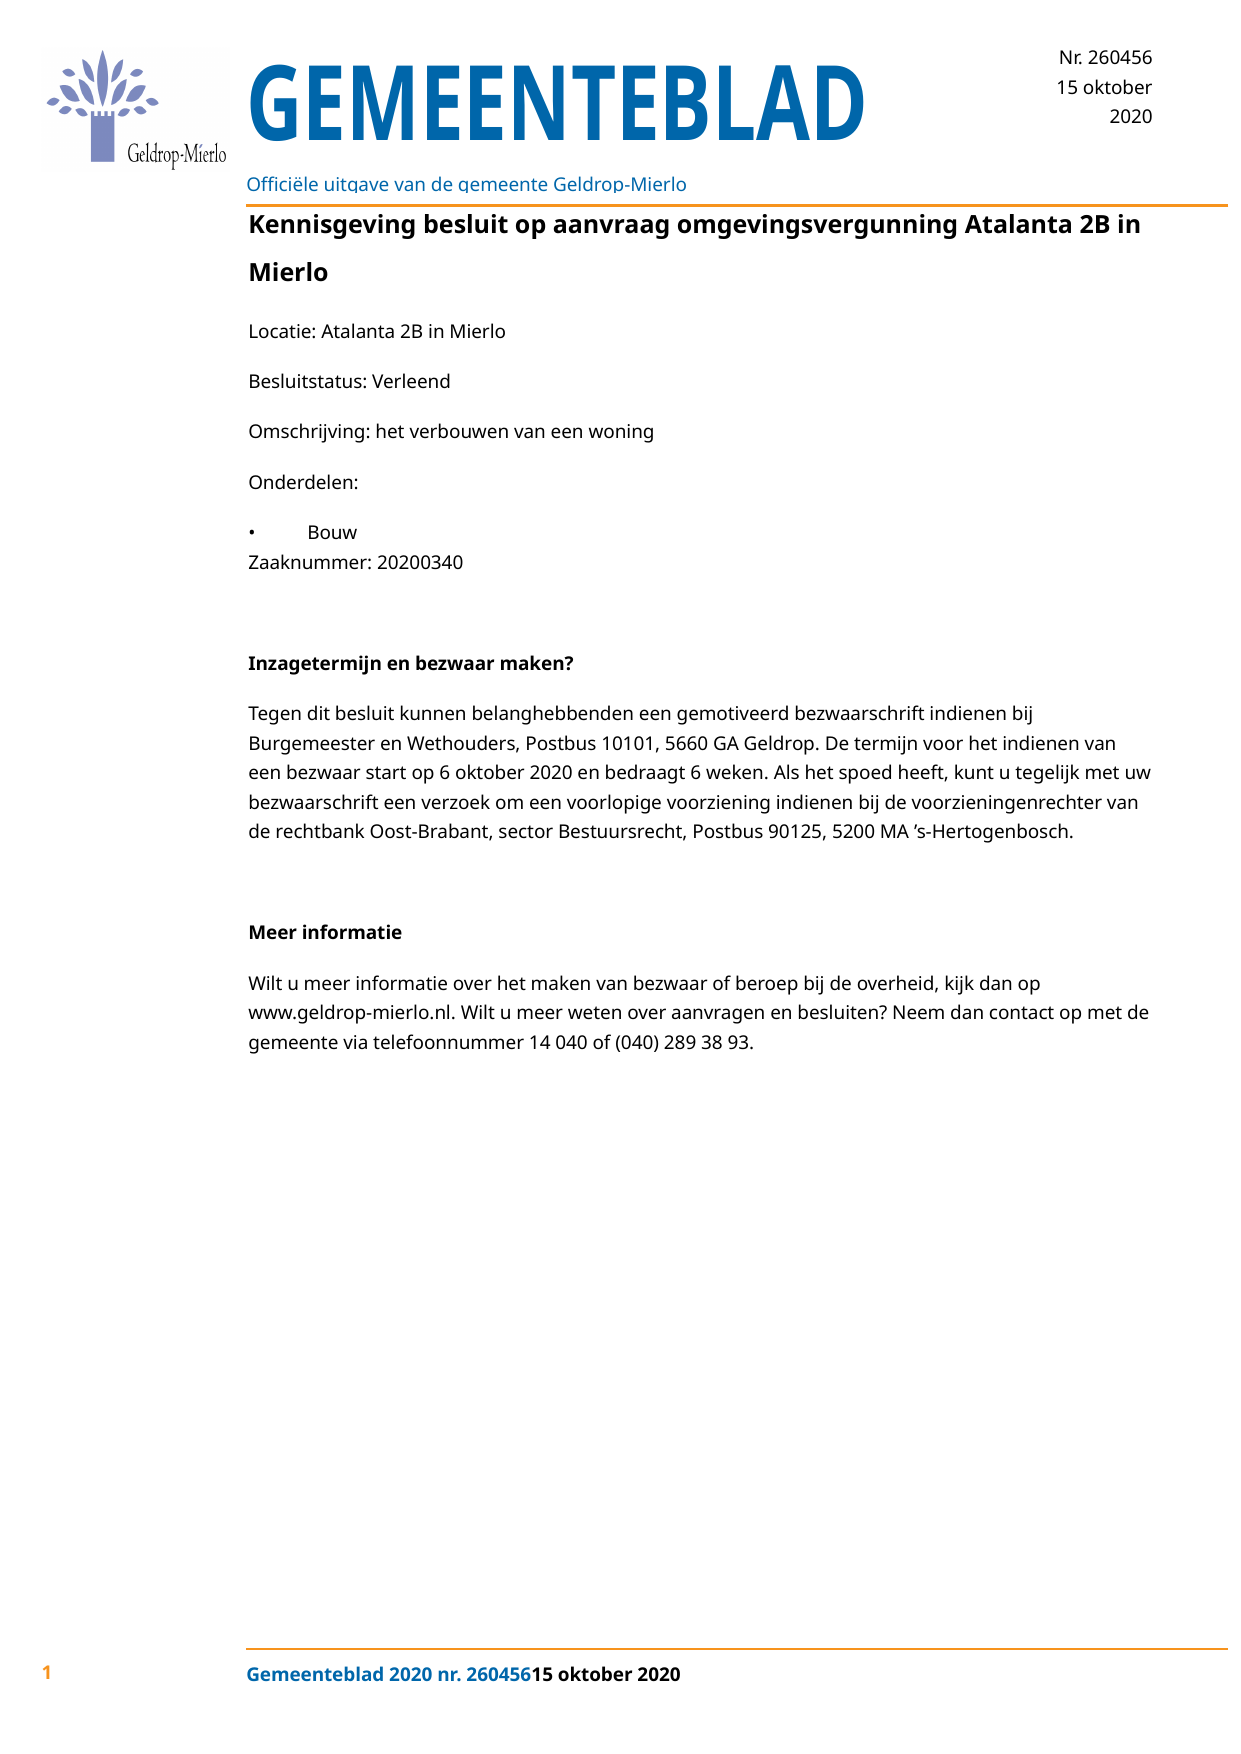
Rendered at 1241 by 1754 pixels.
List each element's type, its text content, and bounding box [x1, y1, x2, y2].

text Locatie: Atalanta 2B in Mierlo [248, 318, 1152, 344]
text Inzagetermijn en bezwaar maken? [248, 650, 1152, 676]
text Besluitstatus: Verleend [248, 368, 1152, 394]
list Bouw [248, 519, 1152, 545]
text Kennisgeving besluit op aanvraag omgevingsvergunning Atalanta 2B in Mierlo [248, 207, 1152, 288]
picture [41, 47, 231, 172]
text Tegen dit besluit kunnen belanghebbenden een gemotiveerd bezwaarschrift indienen bij Burgemeester en Wethouders, Postbus 10101, 5660 GA Geldrop. De termijn voor het indienen van een bezwaar start op 6 oktober 2020 en bedraagt 6 weken. Als het spoed heeft, kunt u tegelijk met uw bezwaarschrift een verzoek om een voorlopige voorziening indienen bij de voorzieningenrechter van de rechtbank Oost-Brabant, sector Bestuursrecht, Postbus 90125, 5200 MA ’s-Hertogenbosch. [248, 700, 1152, 844]
text Wilt u meer informatie over het maken van bezwaar of beroep bij de overheid, kijk dan op www.geldrop-mierlo.nl. Wilt u meer weten over aanvragen en besluiten? Neem dan contact op met de gemeente via telefoonnummer 14 040 of (040) 289 38 93. [248, 970, 1152, 1055]
text Meer informatie [248, 919, 1152, 945]
text Omschrijving: het verbouwen van een woning [248, 419, 1152, 444]
text Onderdelen: [248, 469, 1152, 495]
text Zaaknummer: 20200340 [248, 549, 1152, 575]
